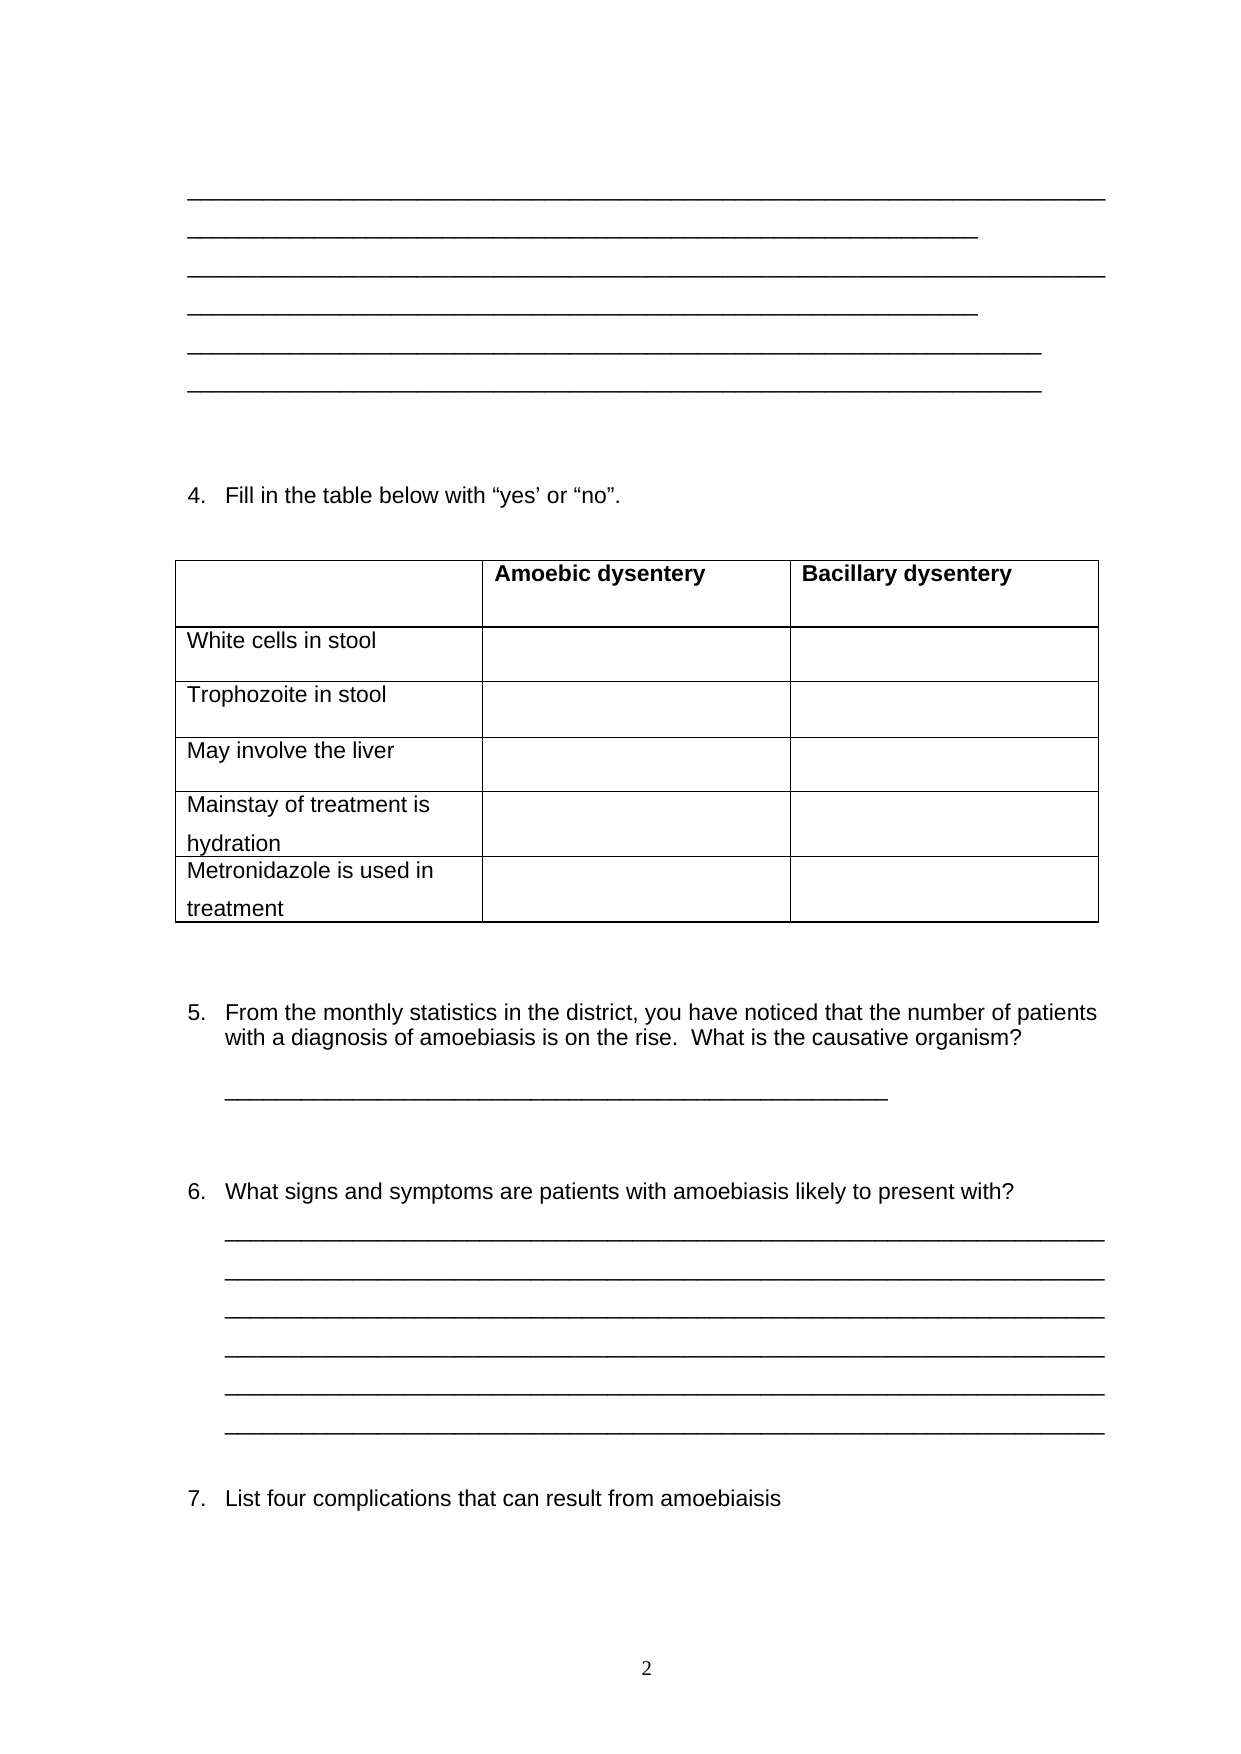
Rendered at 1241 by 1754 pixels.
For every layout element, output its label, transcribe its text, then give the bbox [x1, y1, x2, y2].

table_cell [791, 628, 1098, 681]
list Fill in the table below with “yes’ or “no”. [187, 483, 1106, 509]
text ___________________________________________________________________ [187, 329, 1106, 355]
table_header Bacillary dysentery [791, 561, 1098, 626]
text ______________________________________________________________________________________________________________________________________ [187, 176, 1106, 240]
table_cell [483, 628, 790, 681]
table_header Amoebic dysentery [483, 561, 790, 626]
table_cell Mainstay of treatment is hydration [176, 792, 482, 856]
table_cell [791, 682, 1098, 737]
table_cell [483, 738, 790, 791]
table_cell Trophozoite in stool [176, 682, 482, 737]
list What signs and symptoms are patients with amoebiasis likely to present with? ______________________________________________________________________________________________________________________________________________________________________________________________________________________________________________________________________________________________________________________________________________________________________________________________________________________________ [187, 1179, 1106, 1435]
table_cell [791, 738, 1098, 791]
table_cell [483, 792, 790, 856]
table_header [176, 561, 482, 626]
table_cell Metronidazole is used in treatment [176, 857, 482, 921]
text ___________________________________________________________________ [187, 368, 1106, 393]
text ____________________________________________________ [225, 1076, 1106, 1102]
table_cell [483, 682, 790, 737]
table_cell White cells in stool [176, 628, 482, 681]
table_cell [791, 857, 1098, 921]
list From the monthly statistics in the district, you have noticed that the number of patients with a diagnosis of amoebiasis is on the rise. What is the causative organism? [187, 999, 1106, 1051]
table_cell [483, 857, 790, 921]
text ______________________________________________________________________________________________________________________________________ [187, 252, 1106, 317]
table_cell May involve the liver [176, 738, 482, 791]
table_cell [791, 792, 1098, 856]
list List four complications that can result from amoebiaisis [187, 1486, 1106, 1512]
